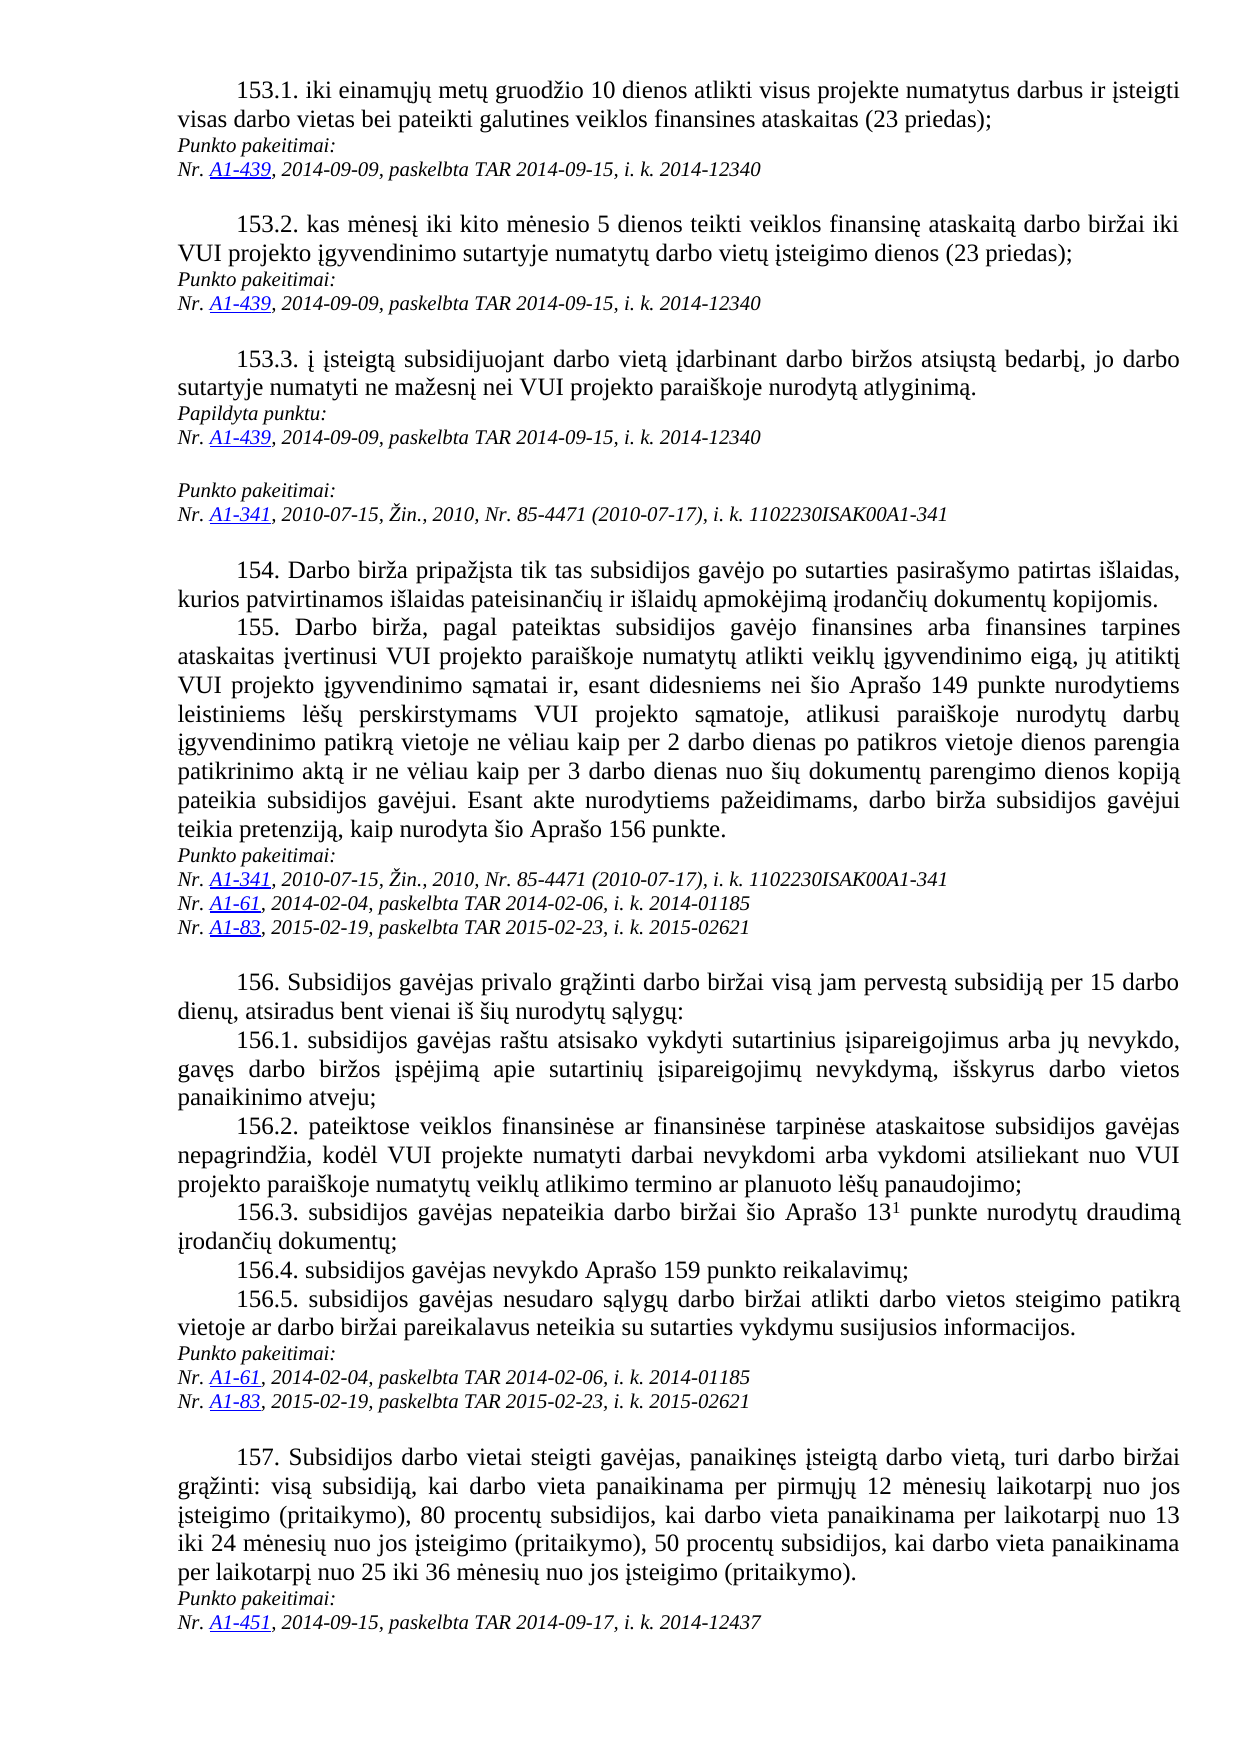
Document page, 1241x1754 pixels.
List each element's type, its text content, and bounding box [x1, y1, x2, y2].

text Nr. A1-439, 2014-09-09, paskelbta TAR 2014-09-15, i. k. 2014-12340 [177, 425, 1181, 449]
text Punkto pakeitimai: [177, 132, 1181, 157]
text Punkto pakeitimai: [177, 842, 1181, 867]
text Nr. A1-439, 2014-09-09, paskelbta TAR 2014-09-15, i. k. 2014-12340 [177, 291, 1181, 315]
text Punkto pakeitimai: [177, 478, 1181, 502]
text 155. Darbo birža, pagal pateiktas subsidijos gavėjo finansines arba finansines tarpines ataskaitas įvertinusi VUI projekto paraiškoje numatytų atlikti veiklų įgyvendinimo eigą, jų atitiktį VUI projekto įgyvendinimo sąmatai ir, esant didesniems nei šio Aprašo 149 punkte nurodytiems leistiniems lėšų perskirstymams VUI projekto sąmatoje, atlikusi paraiškoje nurodytų darbų įgyvendinimo patikrą vietoje ne vėliau kaip per 2 darbo dienas po patikros vietoje dienos parengia patikrinimo aktą ir ne vėliau kaip per 3 darbo dienas nuo šių dokumentų parengimo dienos kopiją pateikia subsidijos gavėjui. Esant akte nurodytiems pažeidimams, darbo birža subsidijos gavėjui teikia pretenziją, kaip nurodyta šio Aprašo 156 punkte. [177, 612, 1181, 842]
text Nr. A1-341, 2010-07-15, Žin., 2010, Nr. 85-4471 (2010-07-17), i. k. 1102230ISAK00A1-341 [177, 502, 1181, 526]
text Nr. A1-83, 2015-02-19, paskelbta TAR 2015-02-23, i. k. 2015-02621 [177, 915, 1181, 939]
text 156. Subsidijos gavėjas privalo grąžinti darbo biržai visą jam pervestą subsidiją per 15 darbo dienų, atsiradus bent vienai iš šių nurodytų sąlygų: [177, 967, 1181, 1025]
text Punkto pakeitimai: [177, 1341, 1181, 1365]
text 157. Subsidijos darbo vietai steigti gavėjas, panaikinęs įsteigtą darbo vietą, turi darbo biržai grąžinti: visą subsidiją, kai darbo vieta panaikinama per pirmųjų 12 mėnesių laikotarpį nuo jos įsteigimo (pritaikymo), 80 procentų subsidijos, kai darbo vieta panaikinama per laikotarpį nuo 13 iki 24 mėnesių nuo jos įsteigimo (pritaikymo), 50 procentų subsidijos, kai darbo vieta panaikinama per laikotarpį nuo 25 iki 36 mėnesių nuo jos įsteigimo (pritaikymo). [177, 1442, 1181, 1586]
text 156.3. subsidijos gavėjas nepateikia darbo biržai šio Aprašo 131 punkte nurodytų draudimą įrodančių dokumentų; [177, 1197, 1181, 1255]
text Nr. A1-439, 2014-09-09, paskelbta TAR 2014-09-15, i. k. 2014-12340 [177, 157, 1181, 181]
text 156.1. subsidijos gavėjas raštu atsisako vykdyti sutartinius įsipareigojimus arba jų nevykdo, gavęs darbo biržos įspėjimą apie sutartinių įsipareigojimų nevykdymą, išskyrus darbo vietos panaikinimo atveju; [177, 1025, 1181, 1111]
text Nr. A1-61, 2014-02-04, paskelbta TAR 2014-02-06, i. k. 2014-01185 [177, 891, 1181, 915]
text Papildyta punktu: [177, 401, 1181, 425]
text 156.4. subsidijos gavėjas nevykdo Aprašo 159 punkto reikalavimų; [177, 1255, 1181, 1284]
text 154. Darbo birža pripažįsta tik tas subsidijos gavėjo po sutarties pasirašymo patirtas išlaidas, kurios patvirtinamos išlaidas pateisinančių ir išlaidų apmokėjimą įrodančių dokumentų kopijomis. [177, 555, 1181, 612]
text 156.5. subsidijos gavėjas nesudaro sąlygų darbo biržai atlikti darbo vietos steigimo patikrą vietoje ar darbo biržai pareikalavus neteikia su sutarties vykdymu susijusios informacijos. [177, 1284, 1181, 1341]
text Punkto pakeitimai: [177, 267, 1181, 291]
text Nr. A1-451, 2014-09-15, paskelbta TAR 2014-09-17, i. k. 2014-12437 [177, 1610, 1181, 1634]
text Nr. A1-83, 2015-02-19, paskelbta TAR 2015-02-23, i. k. 2015-02621 [177, 1389, 1181, 1413]
text 156.2. pateiktose veiklos finansinėse ar finansinėse tarpinėse ataskaitose subsidijos gavėjas nepagrindžia, kodėl VUI projekte numatyti darbai nevykdomi arba vykdomi atsiliekant nuo VUI projekto paraiškoje numatytų veiklų atlikimo termino ar planuoto lėšų panaudojimo; [177, 1111, 1181, 1197]
text Punkto pakeitimai: [177, 1586, 1181, 1610]
text 153.1. iki einamųjų metų gruodžio 10 dienos atlikti visus projekte numatytus darbus ir įsteigti visas darbo vietas bei pateikti galutines veiklos finansines ataskaitas (23 priedas); [177, 75, 1181, 132]
text Nr. A1-61, 2014-02-04, paskelbta TAR 2014-02-06, i. k. 2014-01185 [177, 1365, 1181, 1389]
text 153.2. kas mėnesį iki kito mėnesio 5 dienos teikti veiklos finansinę ataskaitą darbo biržai iki VUI projekto įgyvendinimo sutartyje numatytų darbo vietų įsteigimo dienos (23 priedas); [177, 209, 1181, 267]
text Nr. A1-341, 2010-07-15, Žin., 2010, Nr. 85-4471 (2010-07-17), i. k. 1102230ISAK00A1-341 [177, 867, 1181, 891]
text 153.3. į įsteigtą subsidijuojant darbo vietą įdarbinant darbo biržos atsiųstą bedarbį, jo darbo sutartyje numatyti ne mažesnį nei VUI projekto paraiškoje nurodytą atlyginimą. [177, 344, 1181, 401]
